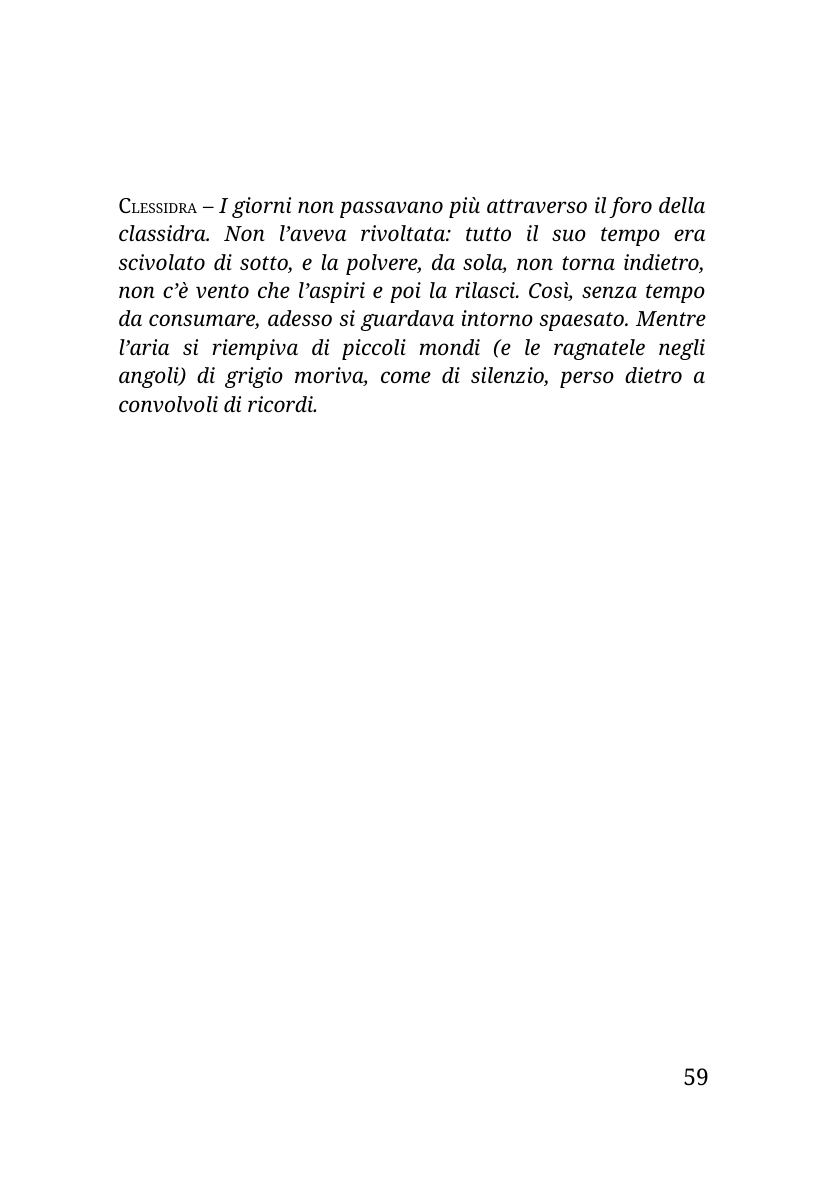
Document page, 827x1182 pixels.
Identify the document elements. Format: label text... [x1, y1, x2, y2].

text Clessidra – I giorni non passavano più attraverso il foro della classidra. Non l’aveva rivoltata: tutto il suo tempo era scivolato di sotto, e la polvere, da sola, non torna indietro, non c’è vento che l’aspiri e poi la rilasci. Così, senza tempo da consumare, adesso si guardava intorno spaesato. Mentre l’aria si riempiva di piccoli mondi (e le ragnatele negli angoli) di grigio moriva, come di silenzio, perso dietro a convolvoli di ricordi. [118, 191, 709, 418]
